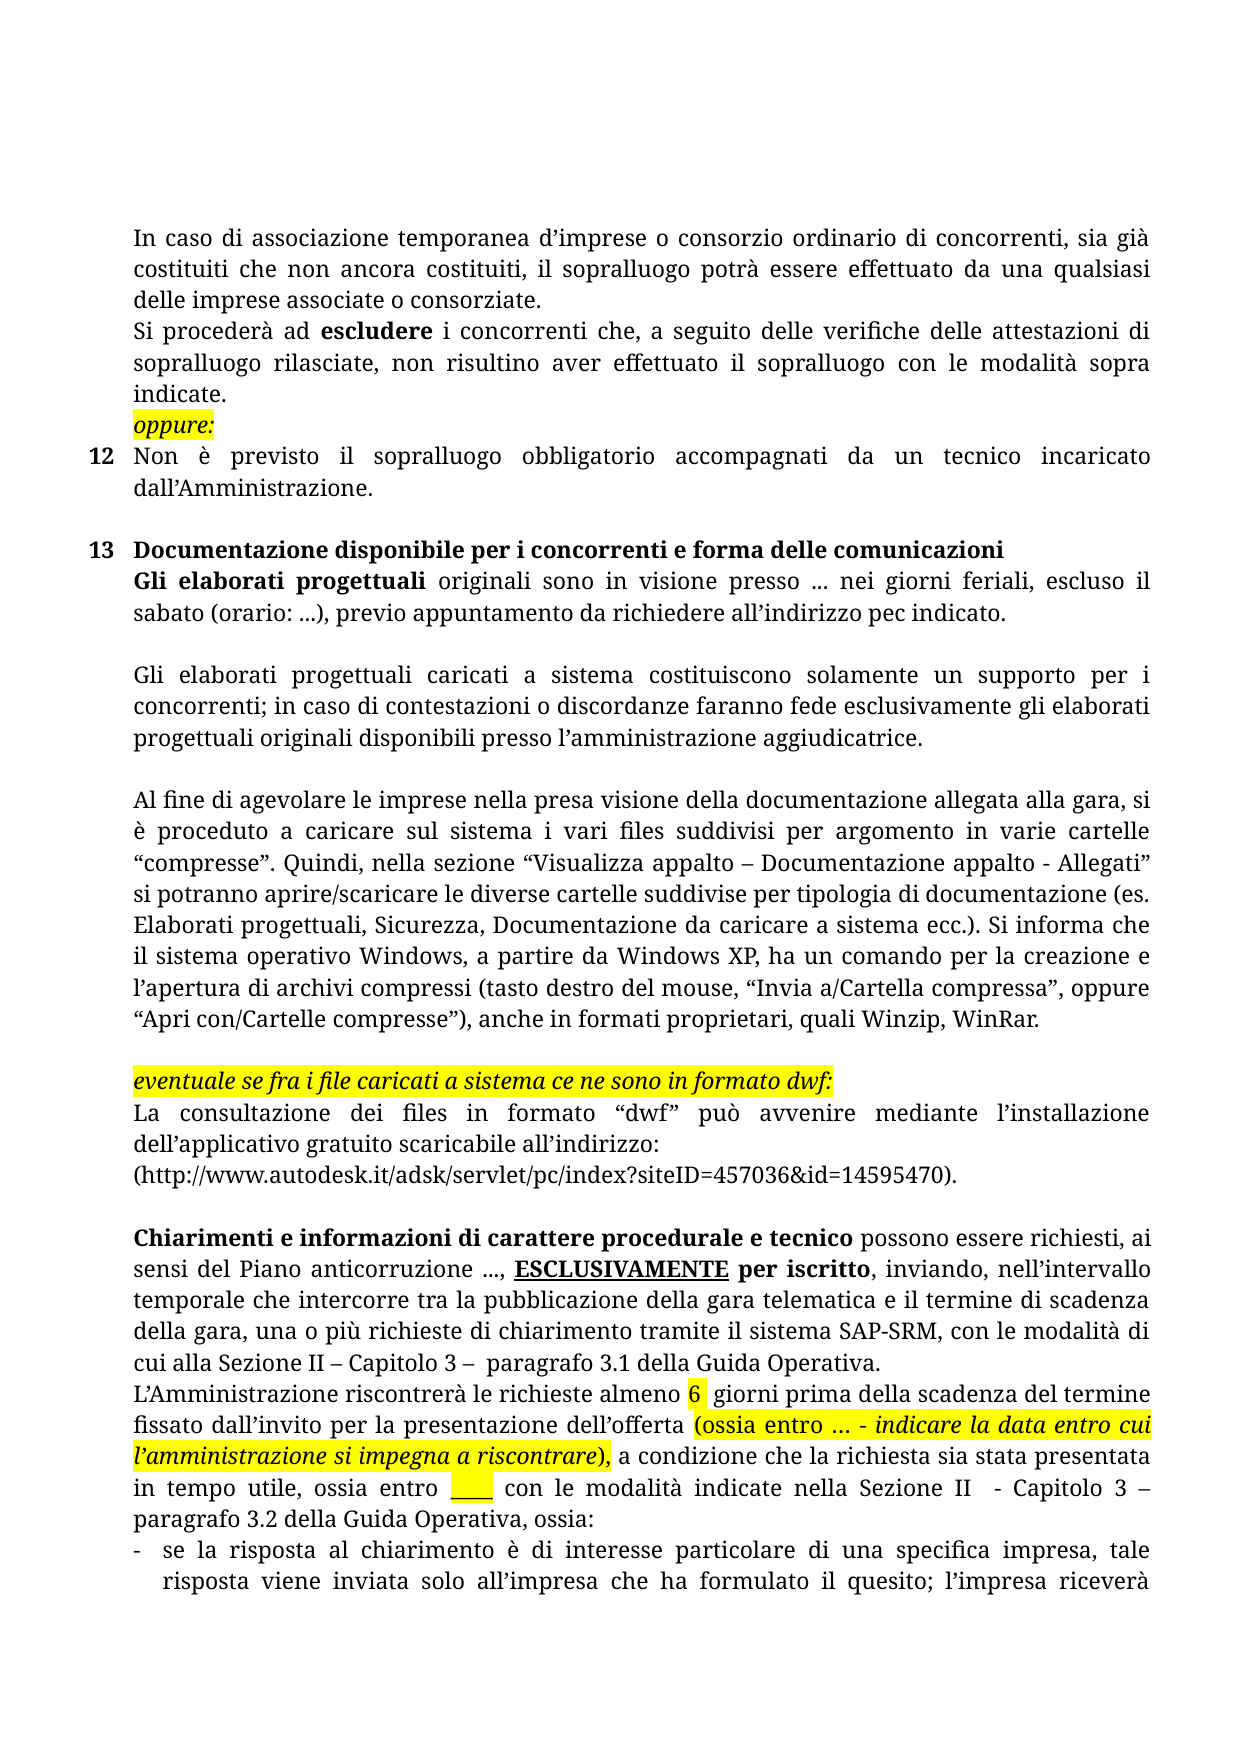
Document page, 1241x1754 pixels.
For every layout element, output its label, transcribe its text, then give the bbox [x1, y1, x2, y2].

text (http://www.autodesk.it/adsk/servlet/pc/index?siteID=457036&id=14595470). [133, 1159, 1152, 1190]
text Gli elaborati progettuali caricati a sistema costituiscono solamente un supporto per i concorrenti; in caso di contestazioni o discordanze faranno fede esclusivamente gli elaborati progettuali originali disponibili presso l’amministrazione aggiudicatrice. [133, 659, 1152, 753]
text 12 Non è previsto il sopralluogo obbligatorio accompagnati da un tecnico incaricato dall’Amministrazione. [89, 440, 1152, 503]
text Chiarimenti e informazioni di carattere procedurale e tecnico possono essere richiesti, ai sensi del Piano anticorruzione ..., ESCLUSIVAMENTE per iscritto, inviando, nell’intervallo temporale che intercorre tra la pubblicazione della gara telematica e il termine di scadenza della gara, una o più richieste di chiarimento tramite il sistema SAP-SRM, con le modalità di cui alla Sezione II – Capitolo 3 – paragrafo 3.1 della Guida Operativa. [133, 1222, 1152, 1378]
text La consultazione dei files in formato “dwf” può avvenire mediante l’installazione dell’applicativo gratuito scaricabile all’indirizzo: [133, 1097, 1152, 1159]
text oppure: [133, 409, 1152, 440]
text In caso di associazione temporanea d’imprese o consorzio ordinario di concorrenti, sia già costituiti che non ancora costituiti, il sopralluogo potrà essere effettuato da una qualsiasi delle imprese associate o consorziate. [133, 222, 1152, 315]
text 13 Documentazione disponibile per i concorrenti e forma delle comunicazioni [89, 534, 1152, 565]
text Si procederà ad escludere i concorrenti che, a seguito delle verifiche delle attestazioni di sopralluogo rilasciate, non risultino aver effettuato il sopralluogo con le modalità sopra indicate. [133, 315, 1152, 409]
text - se la risposta al chiarimento è di interesse particolare di una specifica impresa, tale risposta viene inviata solo all’impresa che ha formulato il quesito; l’impresa riceverà [133, 1534, 1152, 1597]
text eventuale se fra i file caricati a sistema ce ne sono in formato dwf: [133, 1065, 1152, 1097]
text L’Amministrazione riscontrerà le richieste almeno 6 giorni prima della scadenza del termine fissato dall’invito per la presentazione dell’offerta (ossia entro … - indicare la data entro cui l’amministrazione si impegna a riscontrare), a condizione che la richiesta sia stata presentata in tempo utile, ossia entro ____ con le modalità indicate nella Sezione II - Capitolo 3 – paragrafo 3.2 della Guida Operativa, ossia: [133, 1378, 1152, 1534]
text Gli elaborati progettuali originali sono in visione presso ... nei giorni feriali, escluso il sabato (orario: ...), previo appuntamento da richiedere all’indirizzo pec indicato. [133, 565, 1152, 628]
text Al fine di agevolare le imprese nella presa visione della documentazione allegata alla gara, si è proceduto a caricare sul sistema i vari files suddivisi per argomento in varie cartelle “compresse”. Quindi, nella sezione “Visualizza appalto – Documentazione appalto - Allegati” si potranno aprire/scaricare le diverse cartelle suddivise per tipologia di documentazione (es. Elaborati progettuali, Sicurezza, Documentazione da caricare a sistema ecc.). Si informa che il sistema operativo Windows, a partire da Windows XP, ha un comando per la creazione e l’apertura di archivi compressi (tasto destro del mouse, “Invia a/Cartella compressa”, oppure “Apri con/Cartelle compresse”), anche in formati proprietari, quali Winzip, WinRar. [133, 784, 1152, 1034]
